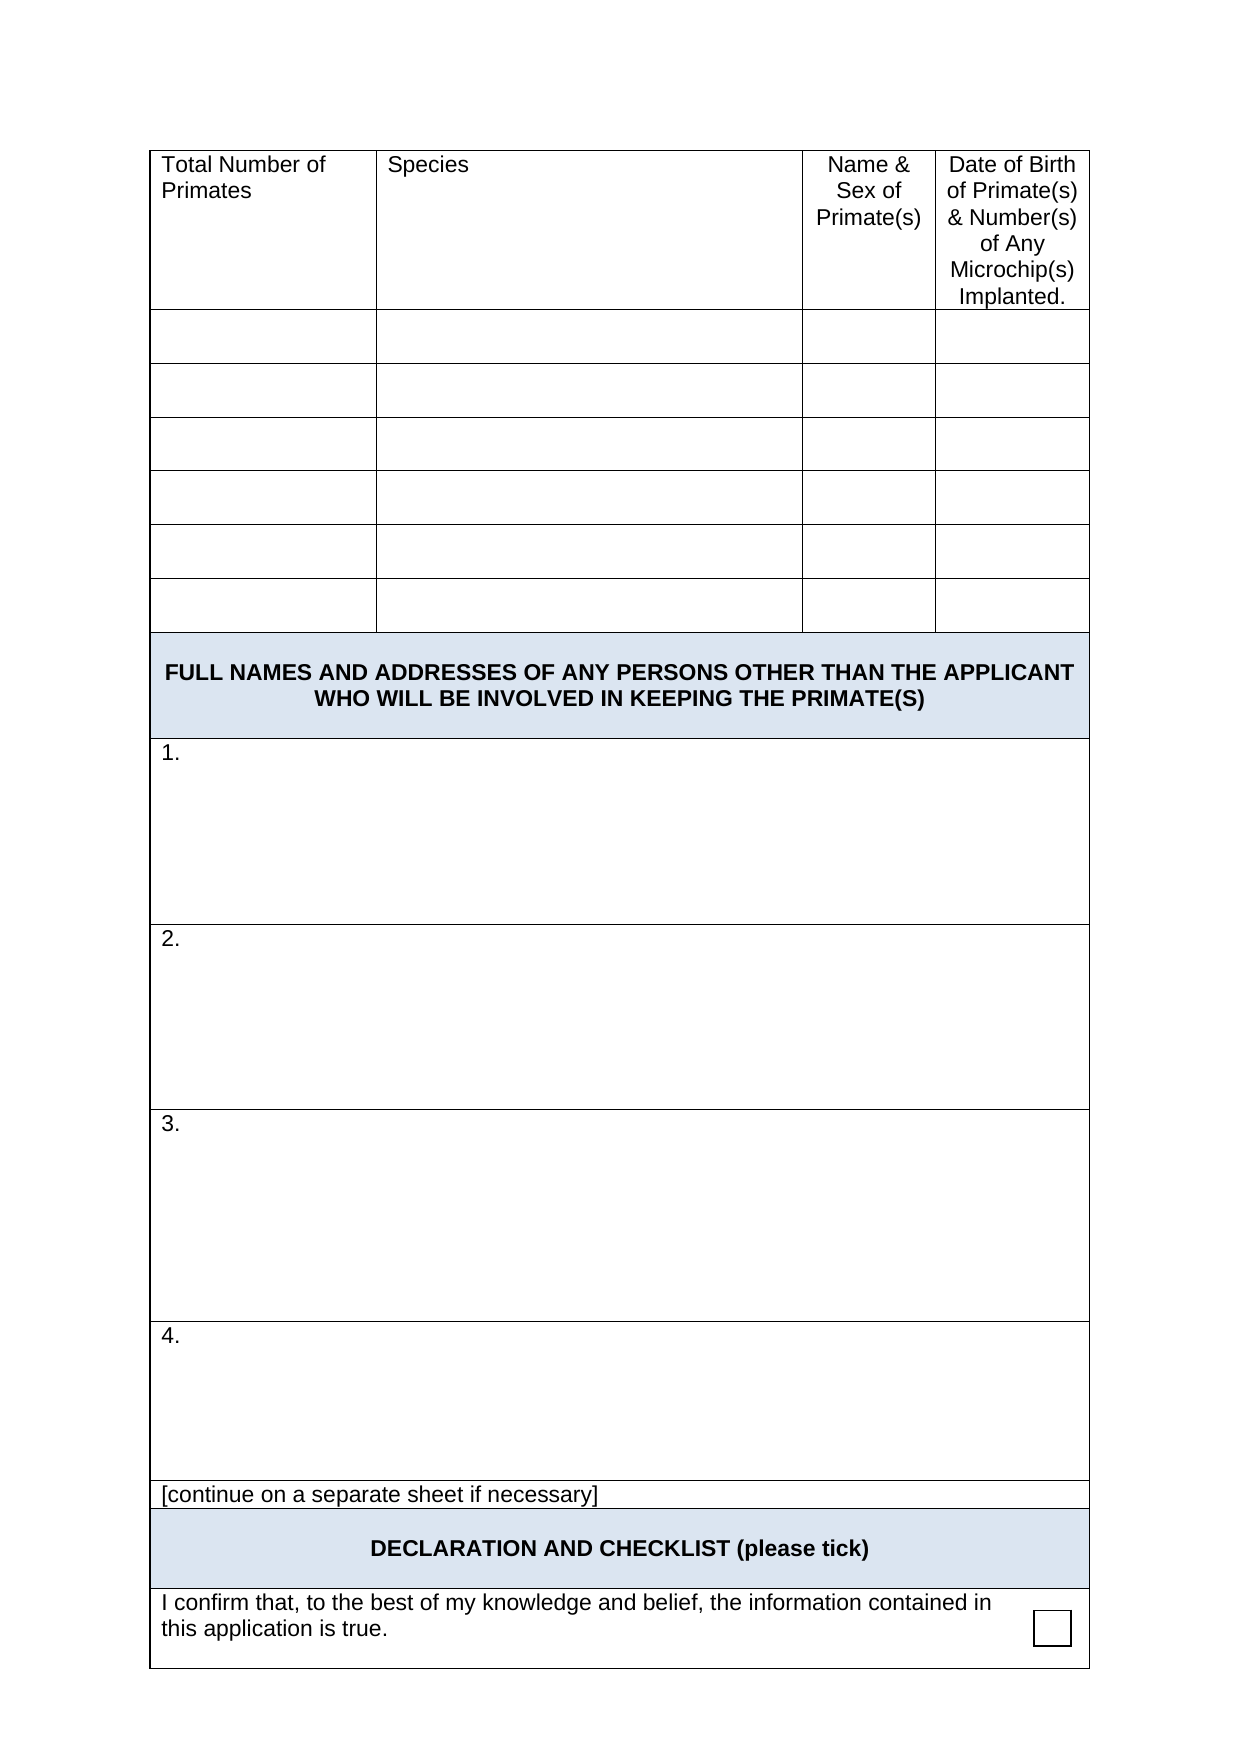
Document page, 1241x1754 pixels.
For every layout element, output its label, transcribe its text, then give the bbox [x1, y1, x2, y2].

table_cell [803, 579, 935, 632]
table_cell [377, 471, 802, 524]
table_cell [803, 471, 935, 524]
table_cell [936, 310, 1089, 363]
table_cell [936, 579, 1089, 632]
table_cell 3. [151, 1110, 1089, 1321]
table_cell [377, 525, 802, 578]
table_cell Total Number of Primates [151, 151, 376, 309]
table_cell Date of Birth of Primate(s) & Number(s) of Any Microchip(s) Implanted. [936, 151, 1089, 309]
table_cell [377, 418, 802, 470]
table_cell Species [377, 151, 802, 309]
table_cell Name & Sex of Primate(s) [803, 151, 935, 309]
table_cell [377, 364, 802, 417]
table_cell [803, 310, 935, 363]
table_cell [936, 525, 1089, 578]
table_cell [936, 471, 1089, 524]
table_cell 4. [151, 1322, 1089, 1480]
table_cell [936, 418, 1089, 470]
table_cell DECLARATION AND CHECKLIST (please tick) [151, 1509, 1089, 1588]
table_cell Full names and addresses of any persons other than the applicant who will be involved in keeping the primate(s) [151, 633, 1089, 738]
table_cell [803, 525, 935, 578]
table_cell [151, 579, 376, 632]
table_cell I confirm that, to the best of my knowledge and belief, the information contained in this application is true. [151, 1589, 1089, 1668]
table_cell [151, 471, 376, 524]
table_cell [continue on a separate sheet if necessary] [151, 1481, 1089, 1508]
table_cell 1. [151, 739, 1089, 924]
table_cell [377, 579, 802, 632]
table_cell [803, 364, 935, 417]
table_cell [151, 310, 376, 363]
table_cell [151, 364, 376, 417]
table_cell [803, 418, 935, 470]
table_cell [151, 418, 376, 470]
table_cell 2. [151, 925, 1089, 1109]
table_cell [377, 310, 802, 363]
table_cell [936, 364, 1089, 417]
table_cell [151, 525, 376, 578]
